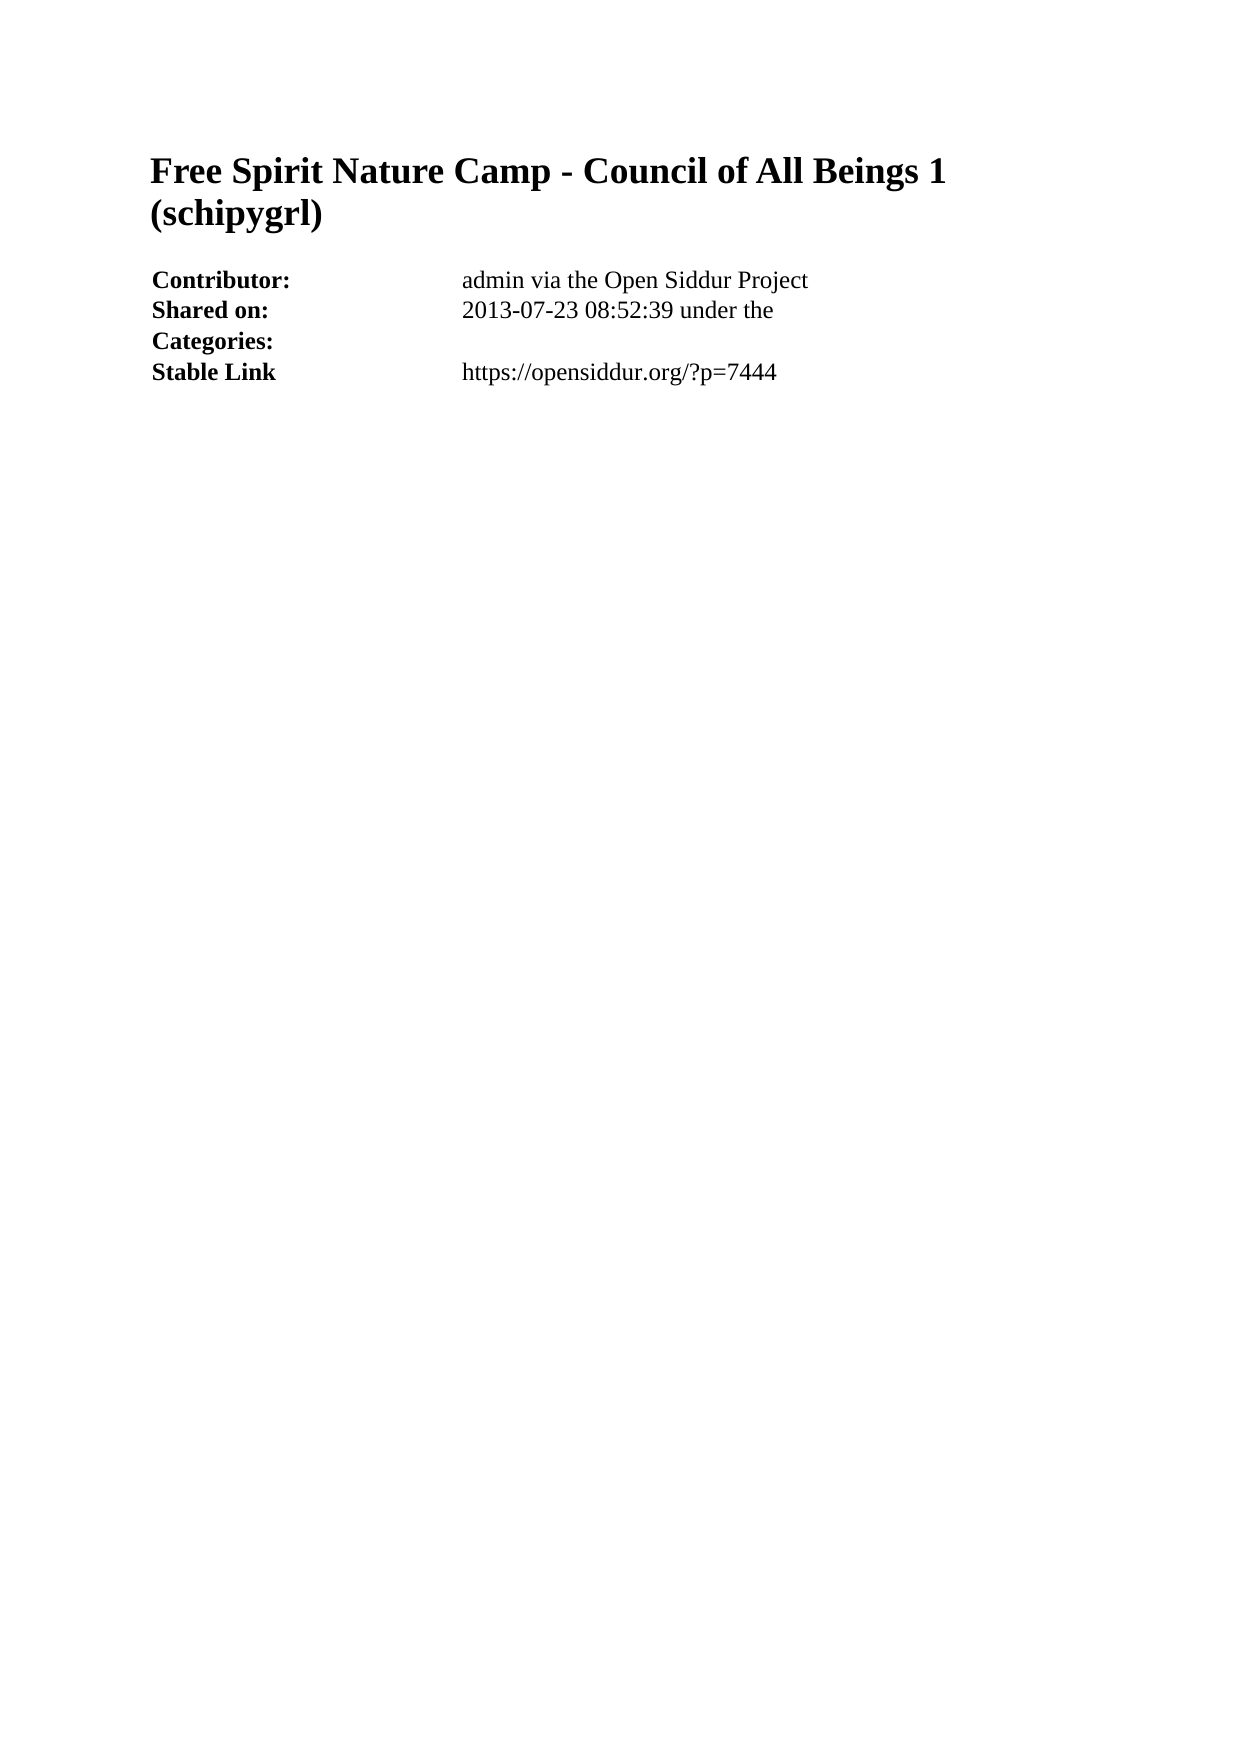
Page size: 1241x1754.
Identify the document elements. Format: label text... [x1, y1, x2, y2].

table_header admin via the Open Siddur Project [460, 264, 1090, 295]
table_cell Categories: [150, 326, 460, 357]
table_header Contributor: [150, 264, 460, 295]
table_cell https://opensiddur.org/?p=7444 [460, 357, 1090, 388]
subtitle Free Spirit Nature Camp - Council of All Beings 1 (schipygrl) [150, 150, 1090, 233]
table_cell Stable Link [150, 357, 460, 388]
table_cell Shared on: [150, 295, 460, 326]
table_cell 2013-07-23 08:52:39 under the [460, 295, 1090, 326]
table_cell [460, 326, 1090, 357]
